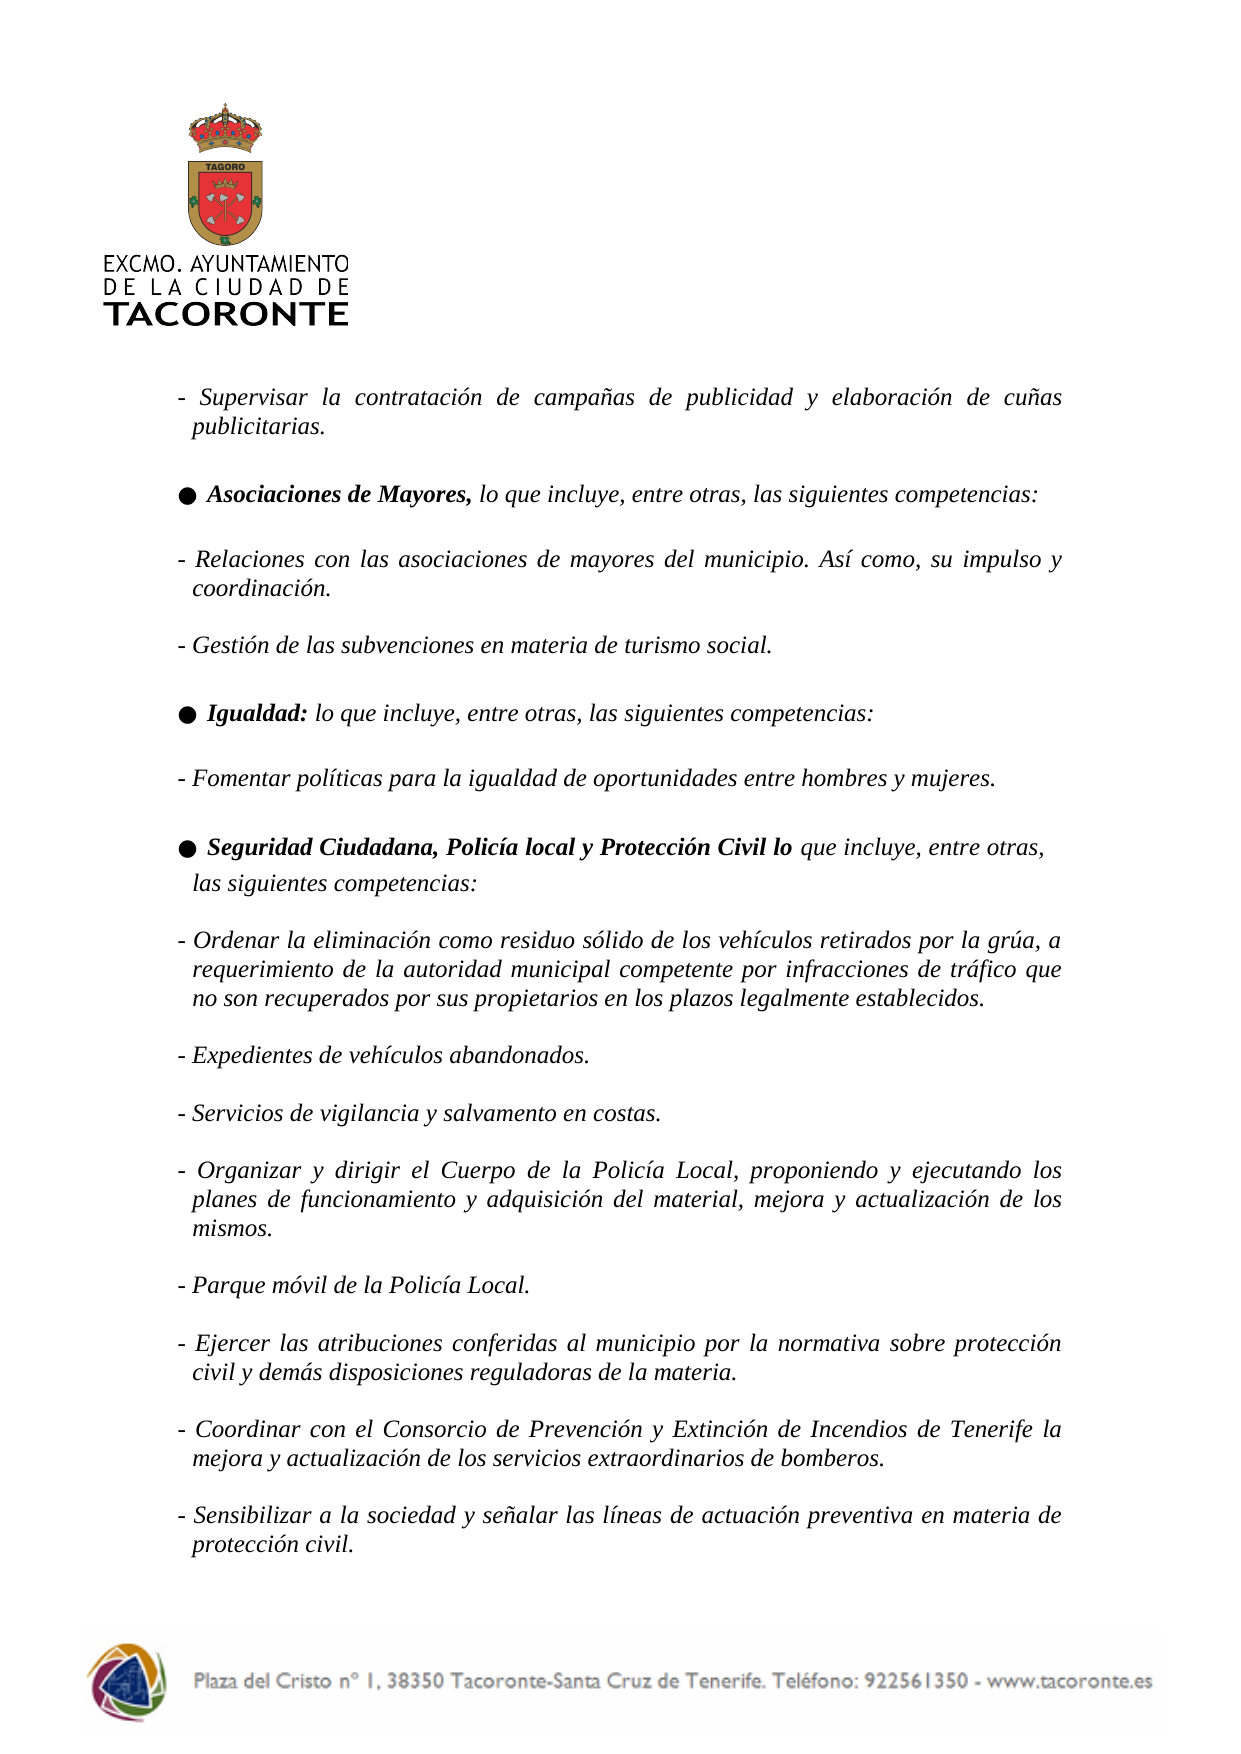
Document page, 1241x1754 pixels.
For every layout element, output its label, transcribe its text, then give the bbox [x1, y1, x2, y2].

text - Expedientes de vehículos abandonados. [177, 1041, 1063, 1069]
list Igualdad: lo que incluye, entre otras, las siguientes competencias: [177, 688, 1045, 735]
list Asociaciones de Mayores, lo que incluye, entre otras, las siguientes competencias: [177, 468, 1045, 515]
text - Parque móvil de la Policía Local. [177, 1271, 1063, 1299]
text - Organizar y dirigir el Cuerpo de la Policía Local, proponiendo y ejecutando los planes de funcionamiento y adquisición del material, mejora y actualización de los mismos. [177, 1156, 1063, 1242]
text - Coordinar con el Consorcio de Prevención y Extinción de Incendios de Tenerife la mejora y actualización de los servicios extraordinarios de bomberos. [177, 1414, 1063, 1472]
text - Relaciones con las asociaciones de mayores del municipio. Así como, su impulso y coordinación. [177, 544, 1063, 602]
text - Ejercer las atribuciones conferidas al municipio por la normativa sobre protección civil y demás disposiciones reguladoras de la materia. [177, 1328, 1063, 1386]
text - Supervisar la contratación de campañas de publicidad y elaboración de cuñas publicitarias. [177, 382, 1063, 439]
picture [103, 103, 348, 326]
text - Servicios de vigilancia y salvamento en costas. [177, 1098, 1063, 1127]
picture [80, 1630, 1163, 1737]
text - Gestión de las subvenciones en materia de turismo social. [177, 630, 1063, 659]
text - Fomentar políticas para la igualdad de oportunidades entre hombres y mujeres. [177, 763, 1063, 792]
text - Ordenar la eliminación como residuo sólido de los vehículos retirados por la grúa, a requerimiento de la autoridad municipal competente por infracciones de tráfico que no son recuperados por sus propietarios en los plazos legalmente establecidos. [177, 926, 1063, 1012]
text - Sensibilizar a la sociedad y señalar las líneas de actuación preventiva en materia de protección civil. [177, 1501, 1063, 1558]
list Seguridad Ciudadana, Policía local y Protección Civil lo que incluye, entre otras, las siguientes competencias: [177, 821, 1045, 897]
